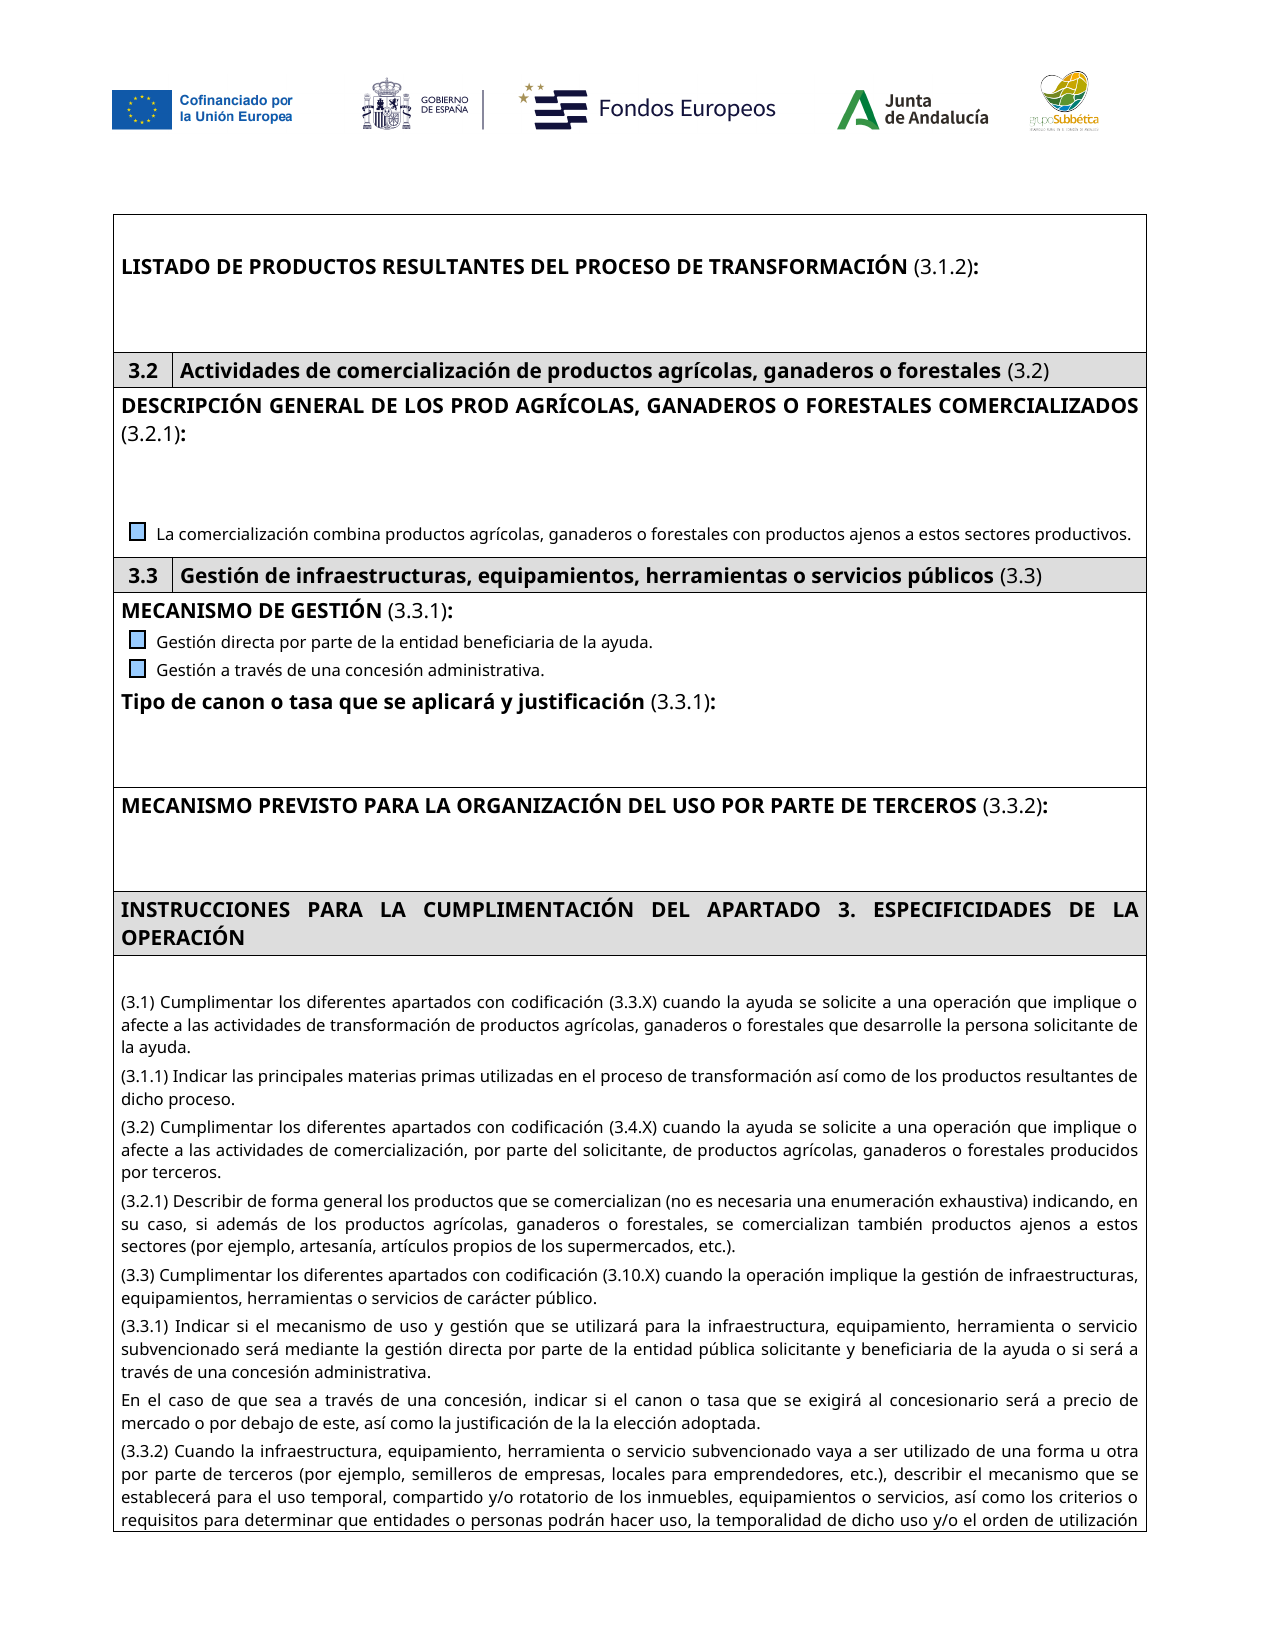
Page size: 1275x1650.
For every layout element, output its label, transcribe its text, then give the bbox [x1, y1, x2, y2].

table_cell 3.2 [114, 353, 172, 387]
table_cell LISTADO DE PRODUCTOS RESULTANTES DEL PROCESO DE TRANSFORMACIÓN (3.1.2): [114, 215, 1146, 352]
table_cell Gestión de infraestructuras, equipamientos, herramientas o servicios públicos (3.3) [173, 558, 1146, 592]
table_cell Actividades de comercialización de productos agrícolas, ganaderos o forestales (3.2) [173, 353, 1146, 387]
table_cell INSTRUCCIONES PARA LA CUMPLIMENTACIÓN DEL APARTADO 3. ESPECIFICIDADES DE LA OPERACIÓN [114, 892, 1146, 955]
table_cell MECANISMO DE GESTIÓN (3.3.1): Gestión directa por parte de la entidad beneficiaria de la ayuda. Gestión a través de una concesión administrativa. Tipo de canon o tasa que se aplicará y justificación (3.3.1): [114, 593, 1146, 787]
table_cell 3.3 [114, 558, 172, 592]
table_cell MECANISMO PREVISTO PARA LA ORGANIZACIÓN DEL USO POR PARTE DE TERCEROS (3.3.2): [114, 788, 1146, 891]
table_cell (3.1) Cumplimentar los diferentes apartados con codificación (3.3.X) cuando la ayuda se solicite a una operación que implique o afecte a las actividades de transformación de productos agrícolas, ganaderos o forestales que desarrolle la persona solicitante de la ayuda. (3.1.1) Indicar las principales materias primas utilizadas en el proceso de transformación así como de los productos resultantes de dicho proceso. (3.2) Cumplimentar los diferentes apartados con codificación (3.4.X) cuando la ayuda se solicite a una operación que implique o afecte a las actividades de comercialización, por parte del solicitante, de productos agrícolas, ganaderos o forestales producidos por terceros. (3.2.1) Describir de forma general los productos que se comercializan (no es necesaria una enumeración exhaustiva) indicando, en su caso, si además de los productos agrícolas, ganaderos o forestales, se comercializan también productos ajenos a estos sectores (por ejemplo, artesanía, artículos propios de los supermercados, etc.). (3.3) Cumplimentar los diferentes apartados con codificación (3.10.X) cuando la operación implique la gestión de infraestructuras, equipamientos, herramientas o servicios de carácter público. (3.3.1) Indicar si el mecanismo de uso y gestión que se utilizará para la infraestructura, equipamiento, herramienta o servicio subvencionado será mediante la gestión directa por parte de la entidad pública solicitante y beneficiaria de la ayuda o si será a través de una concesión administrativa. En el caso de que sea a través de una concesión, indicar si el canon o tasa que se exigirá al concesionario será a precio de mercado o por debajo de este, así como la justificación de la la elección adoptada. (3.3.2) Cuando la infraestructura, equipamiento, herramienta o servicio subvencionado vaya a ser utilizado de una forma u otra por parte de terceros (por ejemplo, semilleros de empresas, locales para emprendedores, etc.), describir el mecanismo que se establecerá para el uso temporal, compartido y/o rotatorio de los inmuebles, equipamientos o servicios, así como los criterios o requisitos para determinar que entidades o personas podrán hacer uso, la temporalidad de dicho uso y/o el orden de utilización [114, 956, 1146, 1531]
table_cell DESCRIPCIÓN GENERAL DE LOS PROD AGRÍCOLAS, GANADEROS O FORESTALES COMERCIALIZADOS (3.2.1): La comercialización combina productos agrícolas, ganaderos o forestales con productos ajenos a estos sectores productivos. [114, 388, 1146, 557]
